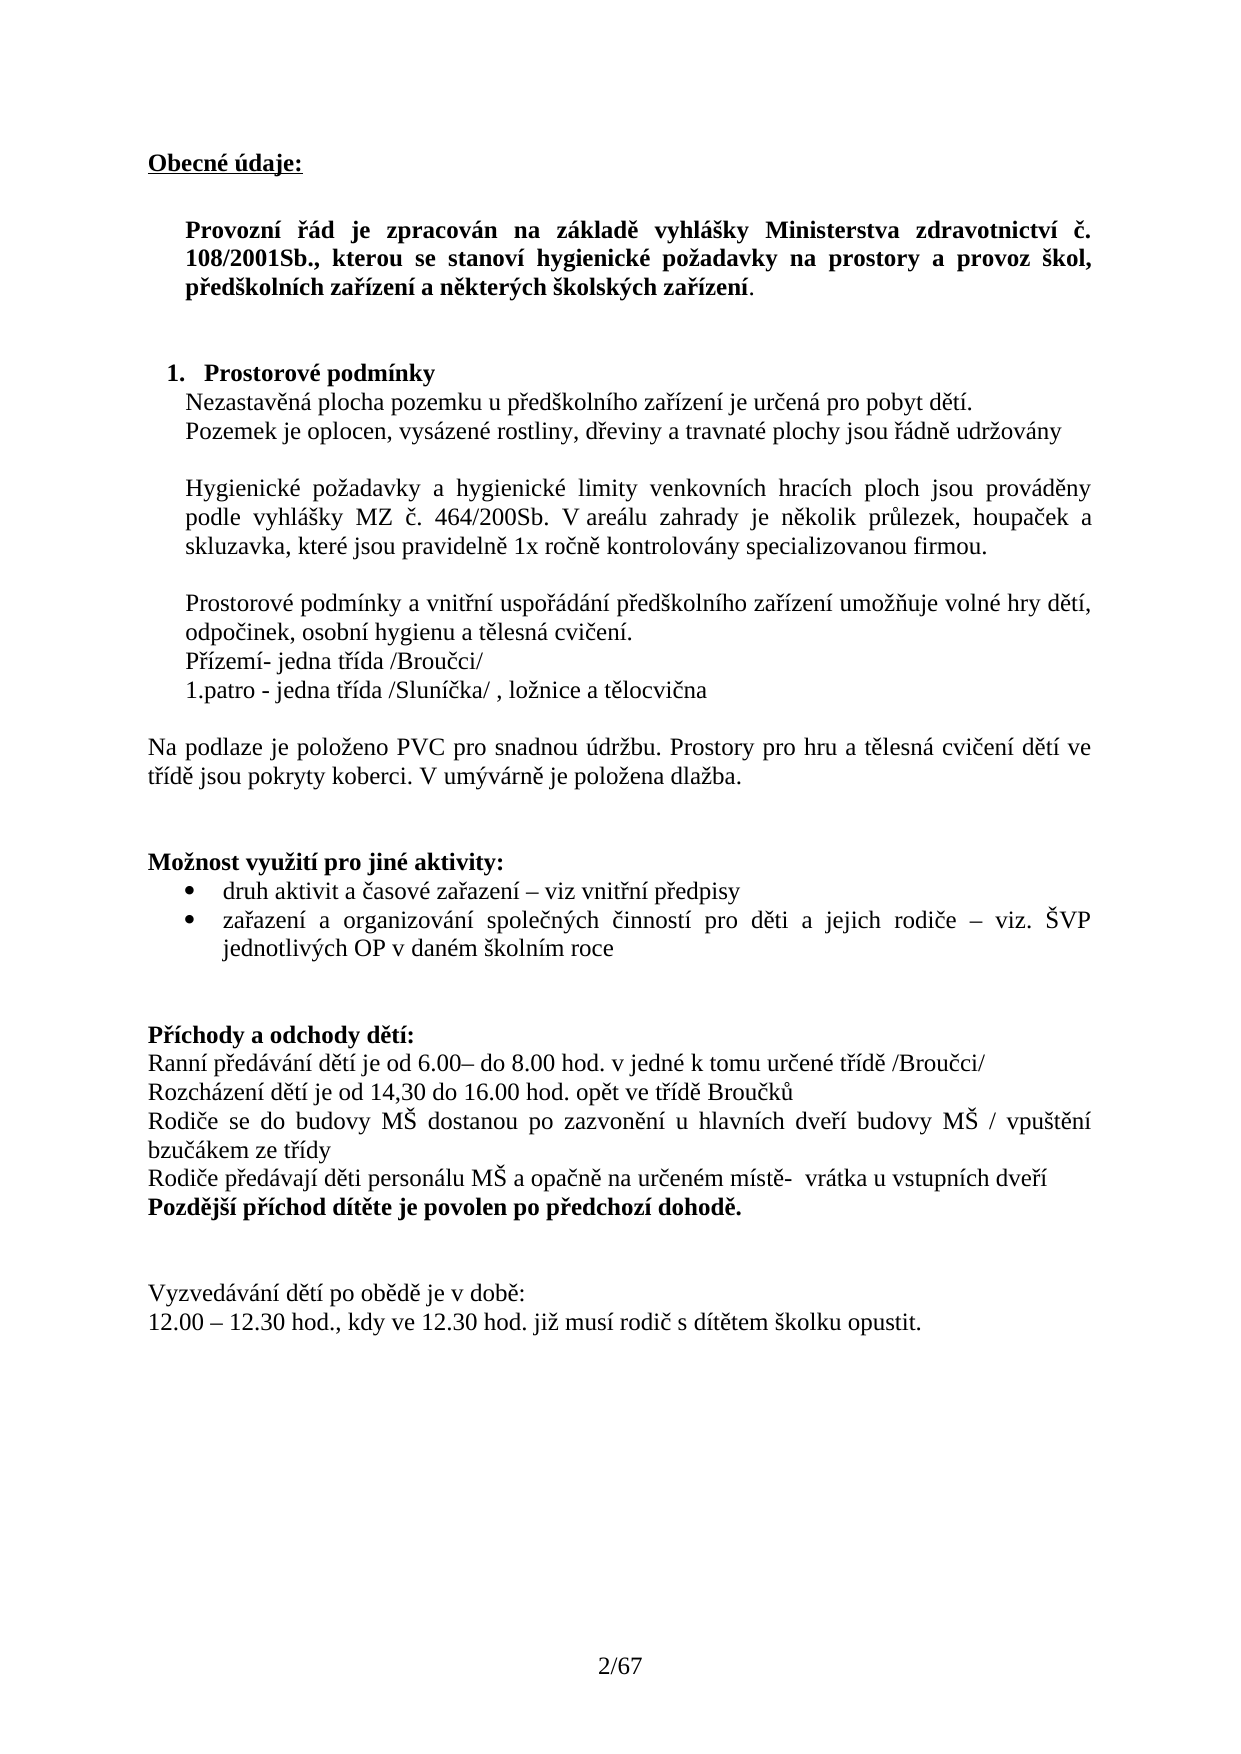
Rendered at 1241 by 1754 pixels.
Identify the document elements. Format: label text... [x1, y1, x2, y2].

text Vyzvedávání dětí po obědě je v době: [148, 1278, 1092, 1307]
subtitle Pozdější příchod dítěte je povolen po předchozí dohodě. [148, 1192, 1092, 1221]
text Nezastavěná plocha pozemku u předškolního zařízení je určená pro pobyt dětí. [185, 387, 1092, 416]
text Pozemek je oplocen, vysázené rostliny, dřeviny a travnaté plochy jsou řádně udržovány [185, 416, 1092, 445]
subtitle Obecné údaje: [148, 148, 1092, 176]
text 1.patro - jedna třída /Sluníčka/ , ložnice a tělocvična [185, 675, 1092, 703]
text Na podlaze je položeno PVC pro snadnou údržbu. Prostory pro hru a tělesná cvičení dětí ve třídě jsou pokryty koberci. V umývárně je položena dlažba. [148, 732, 1092, 790]
text Rodiče se do budovy MŠ dostanou po zazvonění u hlavních dveří budovy MŠ / vpuštění bzučákem ze třídy [148, 1106, 1092, 1163]
list zařazení a organizování společných činností pro děti a jejich rodiče – viz. ŠVP jednotlivých OP v daném školním roce [185, 905, 1092, 962]
list druh aktivit a časové zařazení – viz vnitřní předpisy [185, 876, 1092, 905]
text 12.00 – 12.30 hod., kdy ve 12.30 hod. již musí rodič s dítětem školku opustit. [148, 1307, 1092, 1336]
subtitle Možnost využití pro jiné aktivity: [148, 847, 1092, 876]
list Prostorové podmínky [166, 358, 1092, 387]
text Rodiče předávají děti personálu MŠ a opačně na určeném místě- vrátka u vstupních dveří [148, 1163, 1092, 1192]
text Rozcházení dětí je od 14,30 do 16.00 hod. opět ve třídě Broučků [148, 1077, 1092, 1106]
text Prostorové podmínky a vnitřní uspořádání předškolního zařízení umožňuje volné hry dětí, odpočinek, osobní hygienu a tělesná cvičení. [185, 588, 1092, 646]
text Ranní předávání dětí je od 6.00– do 8.00 hod. v jedné k tomu určené třídě /Broučci/ [148, 1048, 1092, 1077]
text Hygienické požadavky a hygienické limity venkovních hracích ploch jsou prováděny podle vyhlášky MZ č. 464/200Sb. V areálu zahrady je několik průlezek, houpaček a skluzavka, které jsou pravidelně 1x ročně kontrolovány specializovanou firmou. [185, 473, 1092, 560]
subtitle Příchody a odchody dětí: [148, 1020, 1092, 1048]
text Provozní řád je zpracován na základě vyhlášky Ministerstva zdravotnictví č. 108/2001Sb., kterou se stanoví hygienické požadavky na prostory a provoz škol, předškolních zařízení a některých školských zařízení. [185, 215, 1092, 301]
text Přízemí- jedna třída /Broučci/ [185, 646, 1092, 675]
